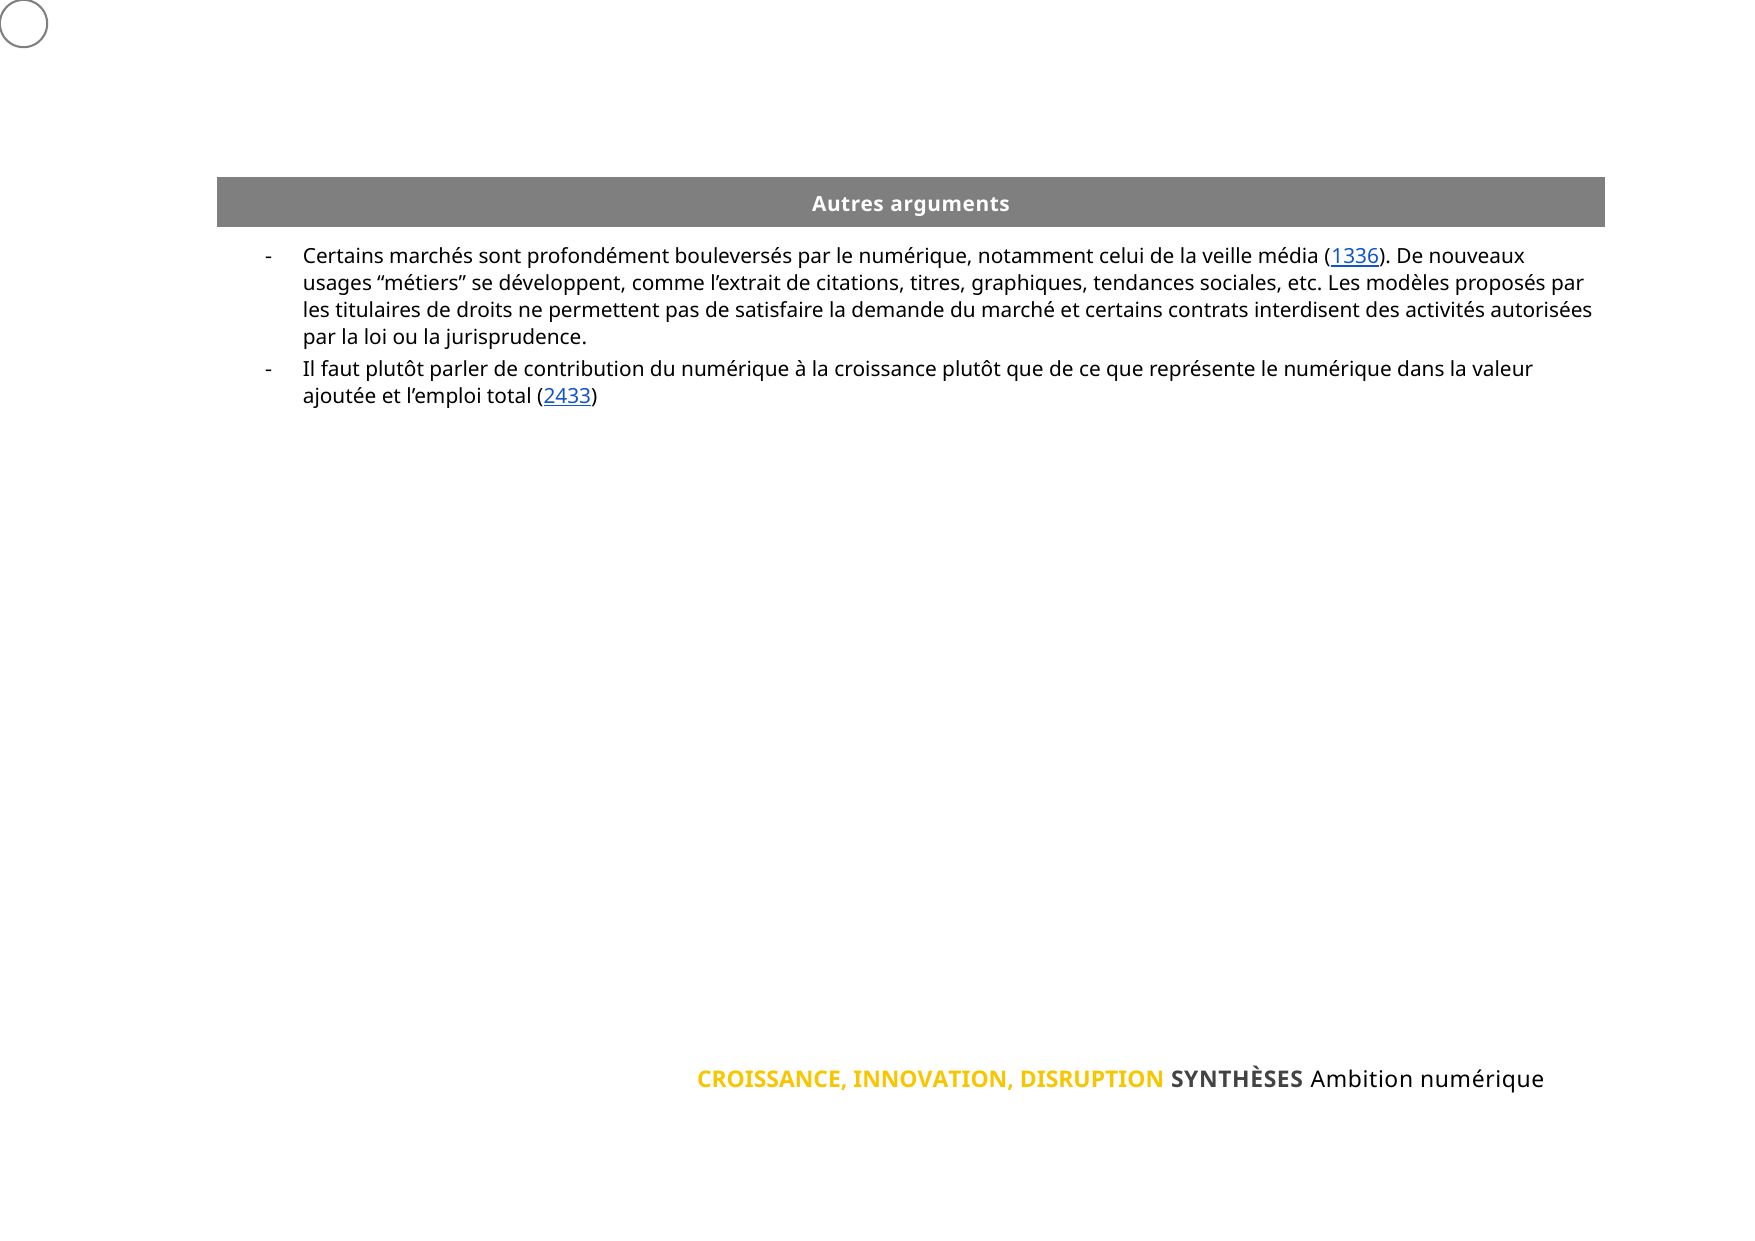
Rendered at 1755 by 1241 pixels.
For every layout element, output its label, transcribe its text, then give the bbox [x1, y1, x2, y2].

table_cell Autres arguments [217, 177, 1605, 227]
table_cell Certains marchés sont profondément bouleversés par le numérique, notamment celui de la veille média (1336). De nouveaux usages “métiers” se développent, comme l’extrait de citations, titres, graphiques, tendances sociales, etc. Les modèles proposés par les titulaires de droits ne permettent pas de satisfaire la demande du marché et certains contrats interdisent des activités autorisées par la loi ou la jurisprudence. Il faut plutôt parler de contribution du numérique à la croissance plutôt que de ce que représente le numérique dans la valeur ajoutée et l’emploi total (2433) [217, 227, 1605, 419]
